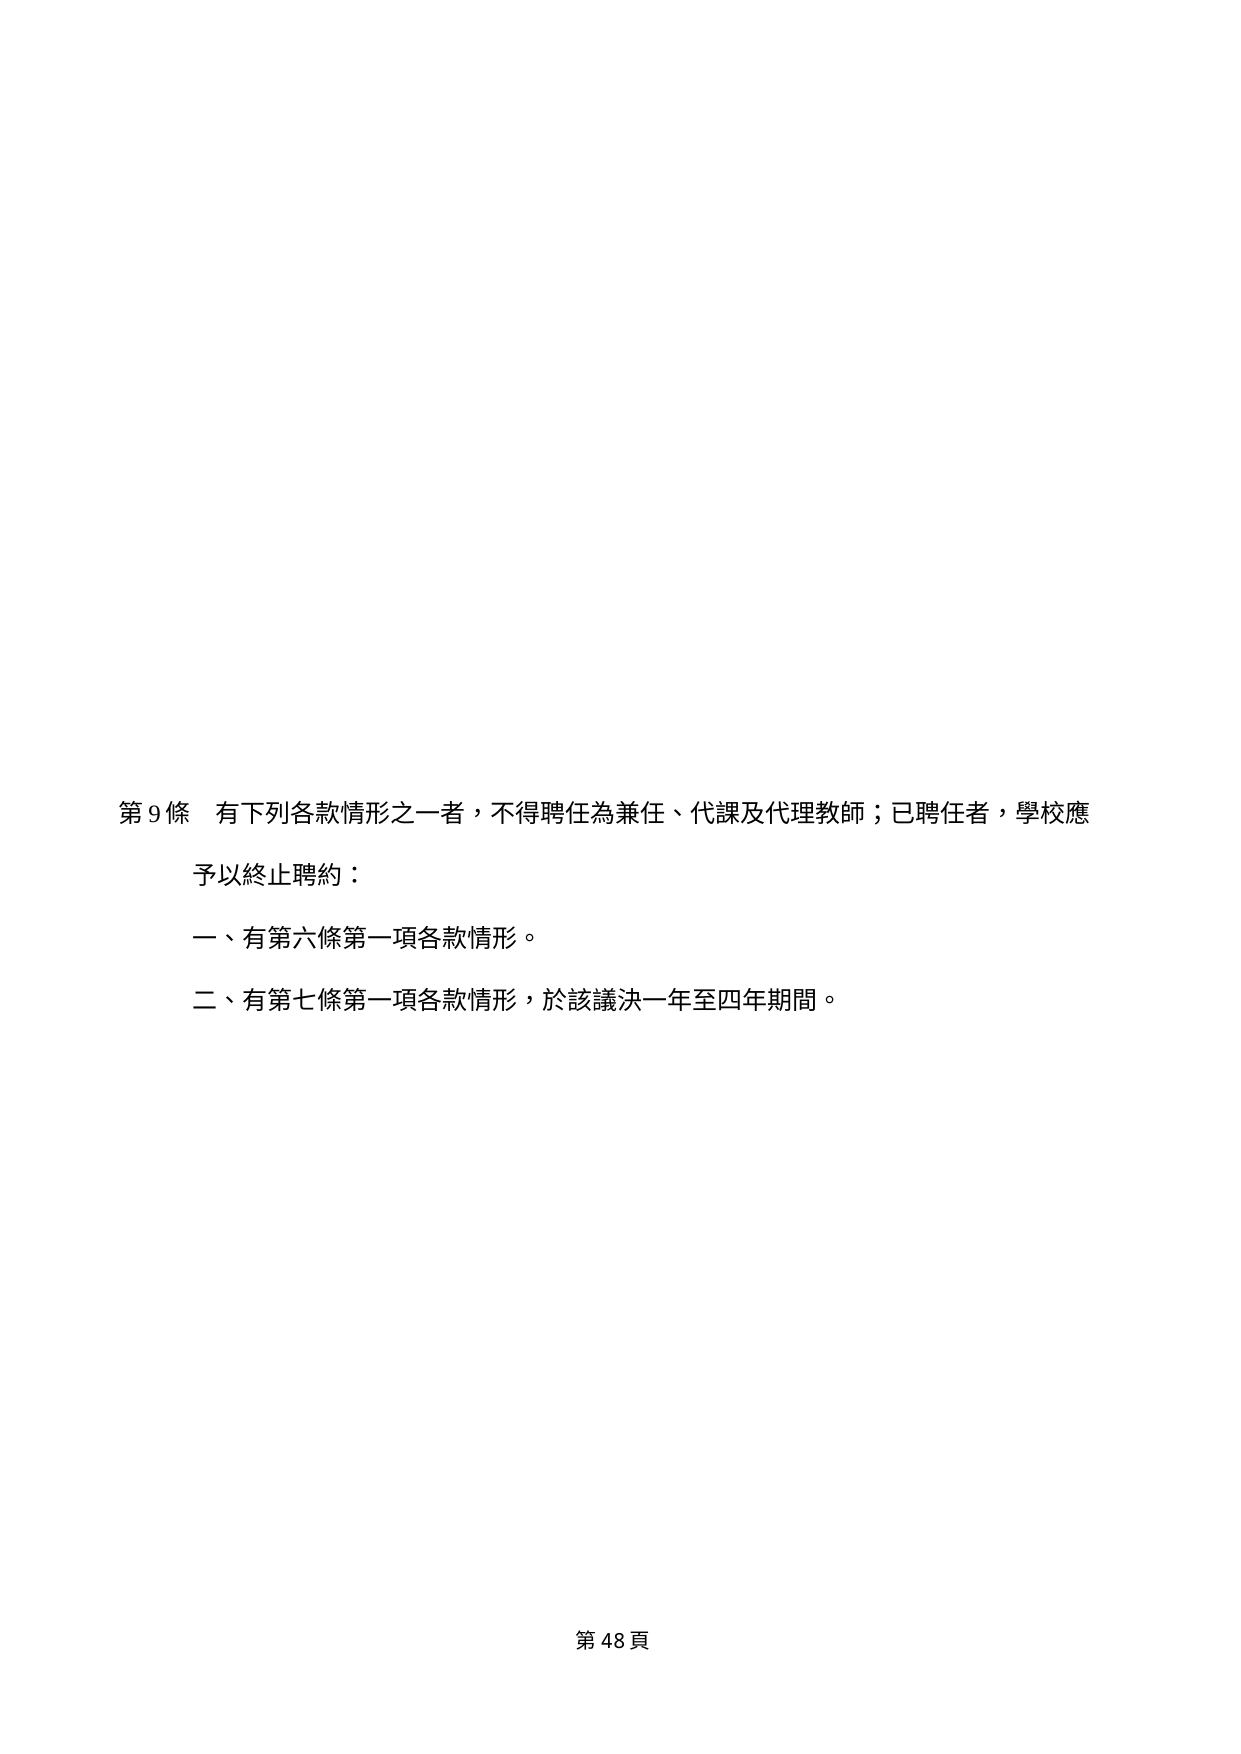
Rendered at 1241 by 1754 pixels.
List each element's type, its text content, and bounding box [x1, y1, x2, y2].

text 一、有第六條第一項各款情形。 [192, 895, 1107, 957]
text 第9條 有下列各款情形之一者，不得聘任為兼任、代課及代理教師；已聘任者，學校應予以終止聘約： [118, 770, 1107, 895]
text 二、有第七條第一項各款情形，於該議決一年至四年期間。 [192, 957, 1107, 1020]
